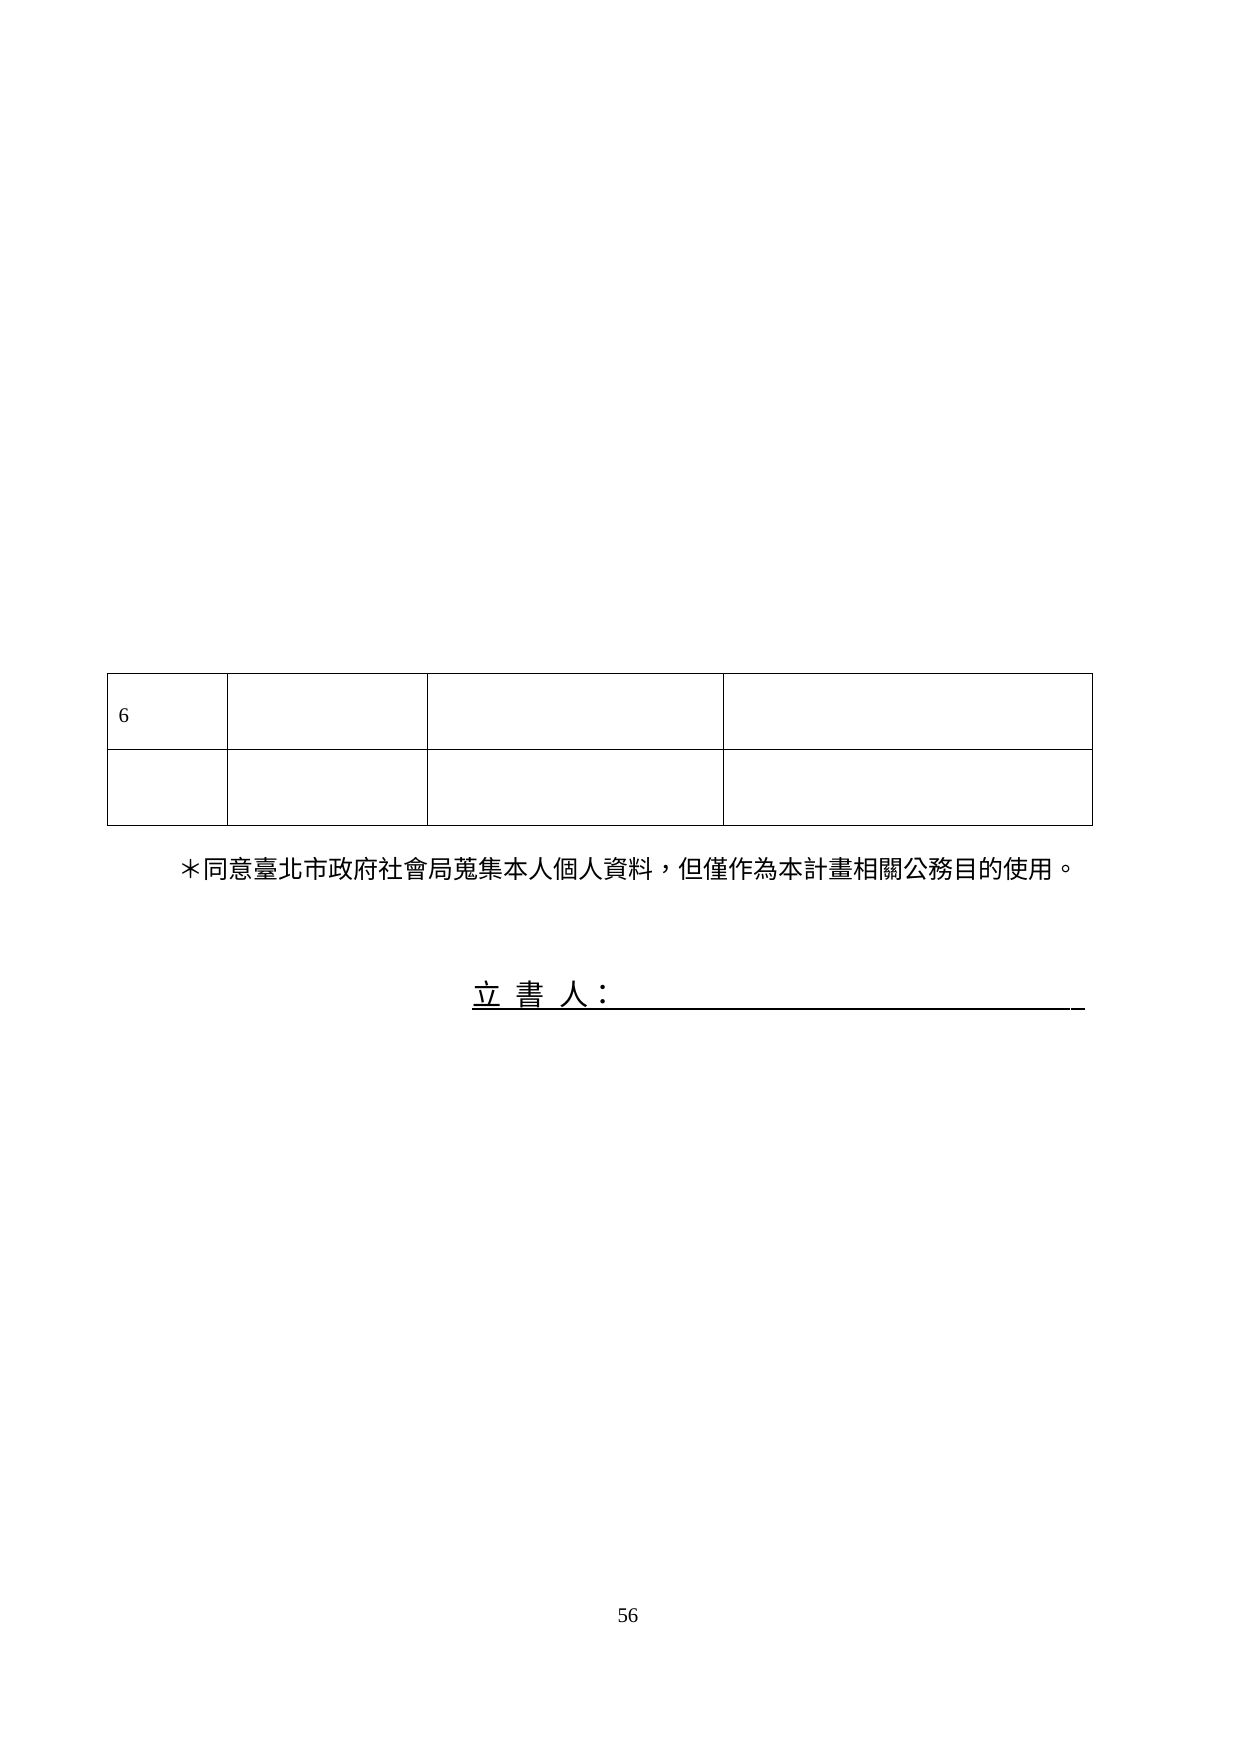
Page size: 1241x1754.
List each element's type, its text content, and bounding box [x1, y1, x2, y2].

table_cell [724, 750, 1092, 825]
table_cell [428, 674, 723, 749]
table_cell [428, 750, 723, 825]
table_cell [108, 750, 227, 825]
table_cell [228, 750, 427, 825]
table_cell 6 [108, 674, 227, 749]
text 立 書 人： [177, 951, 1078, 1013]
table_cell [228, 674, 427, 749]
table_cell [724, 674, 1092, 749]
text ＊同意臺北市政府社會局蒐集本人個人資料，但僅作為本計畫相關公務目的使用。 [177, 826, 1078, 888]
